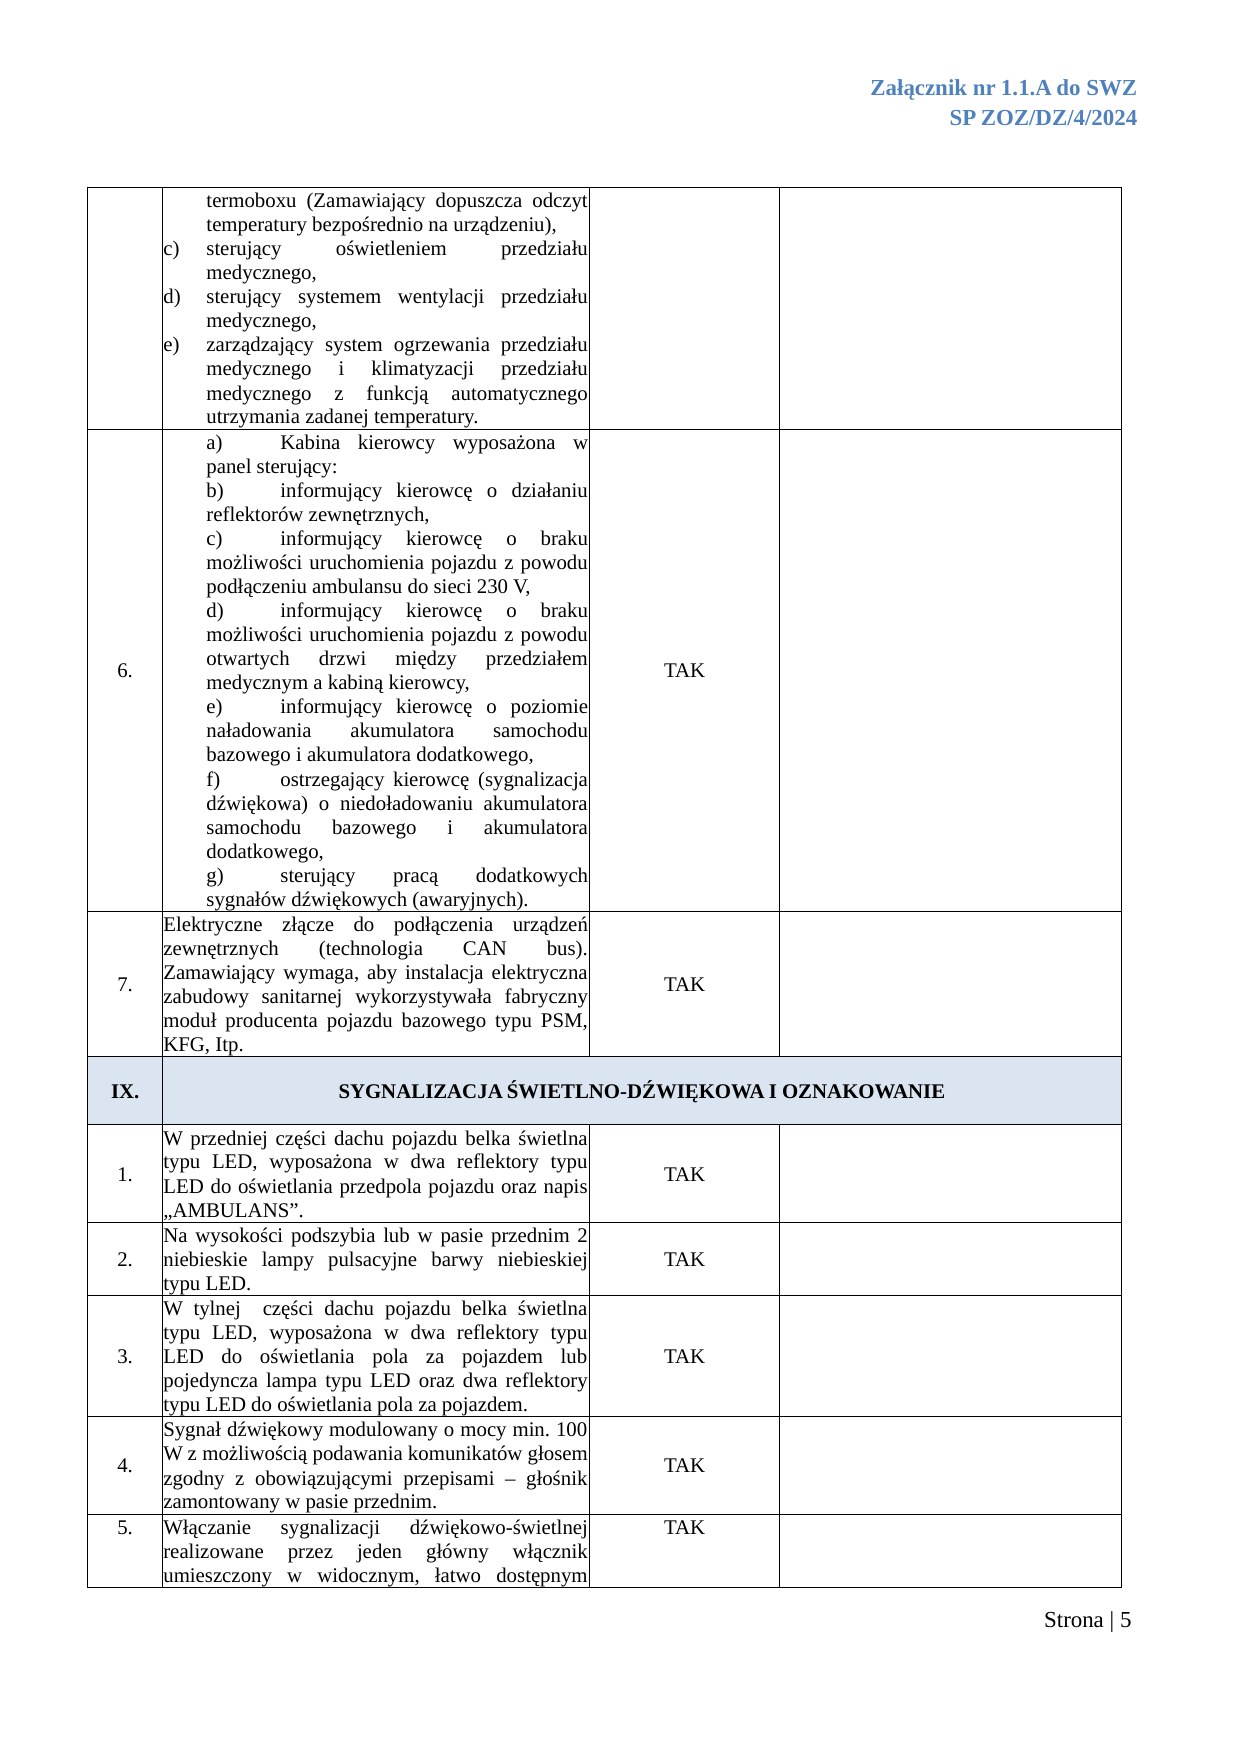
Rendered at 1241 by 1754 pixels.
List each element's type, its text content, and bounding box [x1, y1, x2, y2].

table_cell TAK [590, 430, 779, 911]
table_cell [88, 188, 162, 428]
table_cell [780, 912, 1121, 1056]
table_cell 1. [88, 1125, 162, 1222]
table_cell [1122, 1514, 1137, 1587]
table_cell [1122, 1295, 1137, 1416]
table_cell [1122, 187, 1137, 428]
table_cell Elektryczne złącze do podłączenia urządzeń zewnętrznych (technologia CAN bus). Zamawiający wymaga, aby instalacja elektryczna zabudowy sanitarnej wykorzystywała fabryczny moduł producenta pojazdu bazowego typu PSM, KFG, Itp. [163, 912, 589, 1056]
table_cell [1122, 1056, 1137, 1124]
table_cell 5. [88, 1515, 162, 1587]
table_cell SYGNALIZACJA ŚWIETLNO-DŹWIĘKOWA I OZNAKOWANIE [163, 1057, 1121, 1124]
table_cell Włączanie sygnalizacji dźwiękowo-świetlnej realizowane przez jeden główny włącznik umieszczony w widocznym, łatwo dostępnym [163, 1515, 589, 1587]
table_cell [780, 1125, 1121, 1222]
table_cell termoboxu (Zamawiający dopuszcza odczyt temperatury bezpośrednio na urządzeniu), sterujący oświetleniem przedziału medycznego, sterujący systemem wentylacji przedziału medycznego, zarządzający system ogrzewania przedziału medycznego i klimatyzacji przedziału medycznego z funkcją automatycznego utrzymania zadanej temperatury. [163, 188, 589, 428]
table_cell [780, 1417, 1121, 1513]
table_cell [590, 188, 779, 428]
table_cell IX. [88, 1057, 162, 1124]
table_cell 3. [88, 1296, 162, 1416]
table_cell TAK [590, 912, 779, 1056]
table_cell Kabina kierowcy wyposażona w panel sterujący: informujący kierowcę o działaniu reflektorów zewnętrznych, informujący kierowcę o braku możliwości uruchomienia pojazdu z powodu podłączeniu ambulansu do sieci 230 V, informujący kierowcę o braku możliwości uruchomienia pojazdu z powodu otwartych drzwi między przedziałem medycznym a kabiną kierowcy, informujący kierowcę o poziomie naładowania akumulatora samochodu bazowego i akumulatora dodatkowego, ostrzegający kierowcę (sygnalizacja dźwiękowa) o niedoładowaniu akumulatora samochodu bazowego i akumulatora dodatkowego, sterujący pracą dodatkowych sygnałów dźwiękowych (awaryjnych). [163, 430, 589, 911]
table_cell [780, 1515, 1121, 1587]
table_cell [780, 1223, 1121, 1295]
table_cell 7. [88, 912, 162, 1056]
table_cell 2. [88, 1223, 162, 1295]
table_cell 6. [88, 430, 162, 911]
table_cell [1122, 429, 1137, 911]
table_cell TAK [590, 1125, 779, 1222]
table_cell TAK [590, 1223, 779, 1295]
table_cell 4. [88, 1417, 162, 1513]
table_cell Na wysokości podszybia lub w pasie przednim 2 niebieskie lampy pulsacyjne barwy niebieskiej typu LED. [163, 1223, 589, 1295]
table_cell [1122, 1222, 1137, 1295]
table_cell TAK [590, 1296, 779, 1416]
table_cell [780, 188, 1121, 428]
table_cell [1122, 1416, 1137, 1513]
table_cell Sygnał dźwiękowy modulowany o mocy min. 100 W z możliwością podawania komunikatów głosem zgodny z obowiązującymi przepisami – głośnik zamontowany w pasie przednim. [163, 1417, 589, 1513]
table_cell TAK [590, 1515, 779, 1587]
table_cell [780, 430, 1121, 911]
table_cell [1122, 1124, 1137, 1222]
table_cell W tylnej części dachu pojazdu belka świetlna typu LED, wyposażona w dwa reflektory typu LED do oświetlania pola za pojazdem lub pojedyncza lampa typu LED oraz dwa reflektory typu LED do oświetlania pola za pojazdem. [163, 1296, 589, 1416]
table_cell TAK [590, 1417, 779, 1513]
table_cell W przedniej części dachu pojazdu belka świetlna typu LED, wyposażona w dwa reflektory typu LED do oświetlania przedpola pojazdu oraz napis „AMBULANS”. [163, 1125, 589, 1222]
table_cell [1122, 911, 1137, 1056]
table_cell [780, 1296, 1121, 1416]
